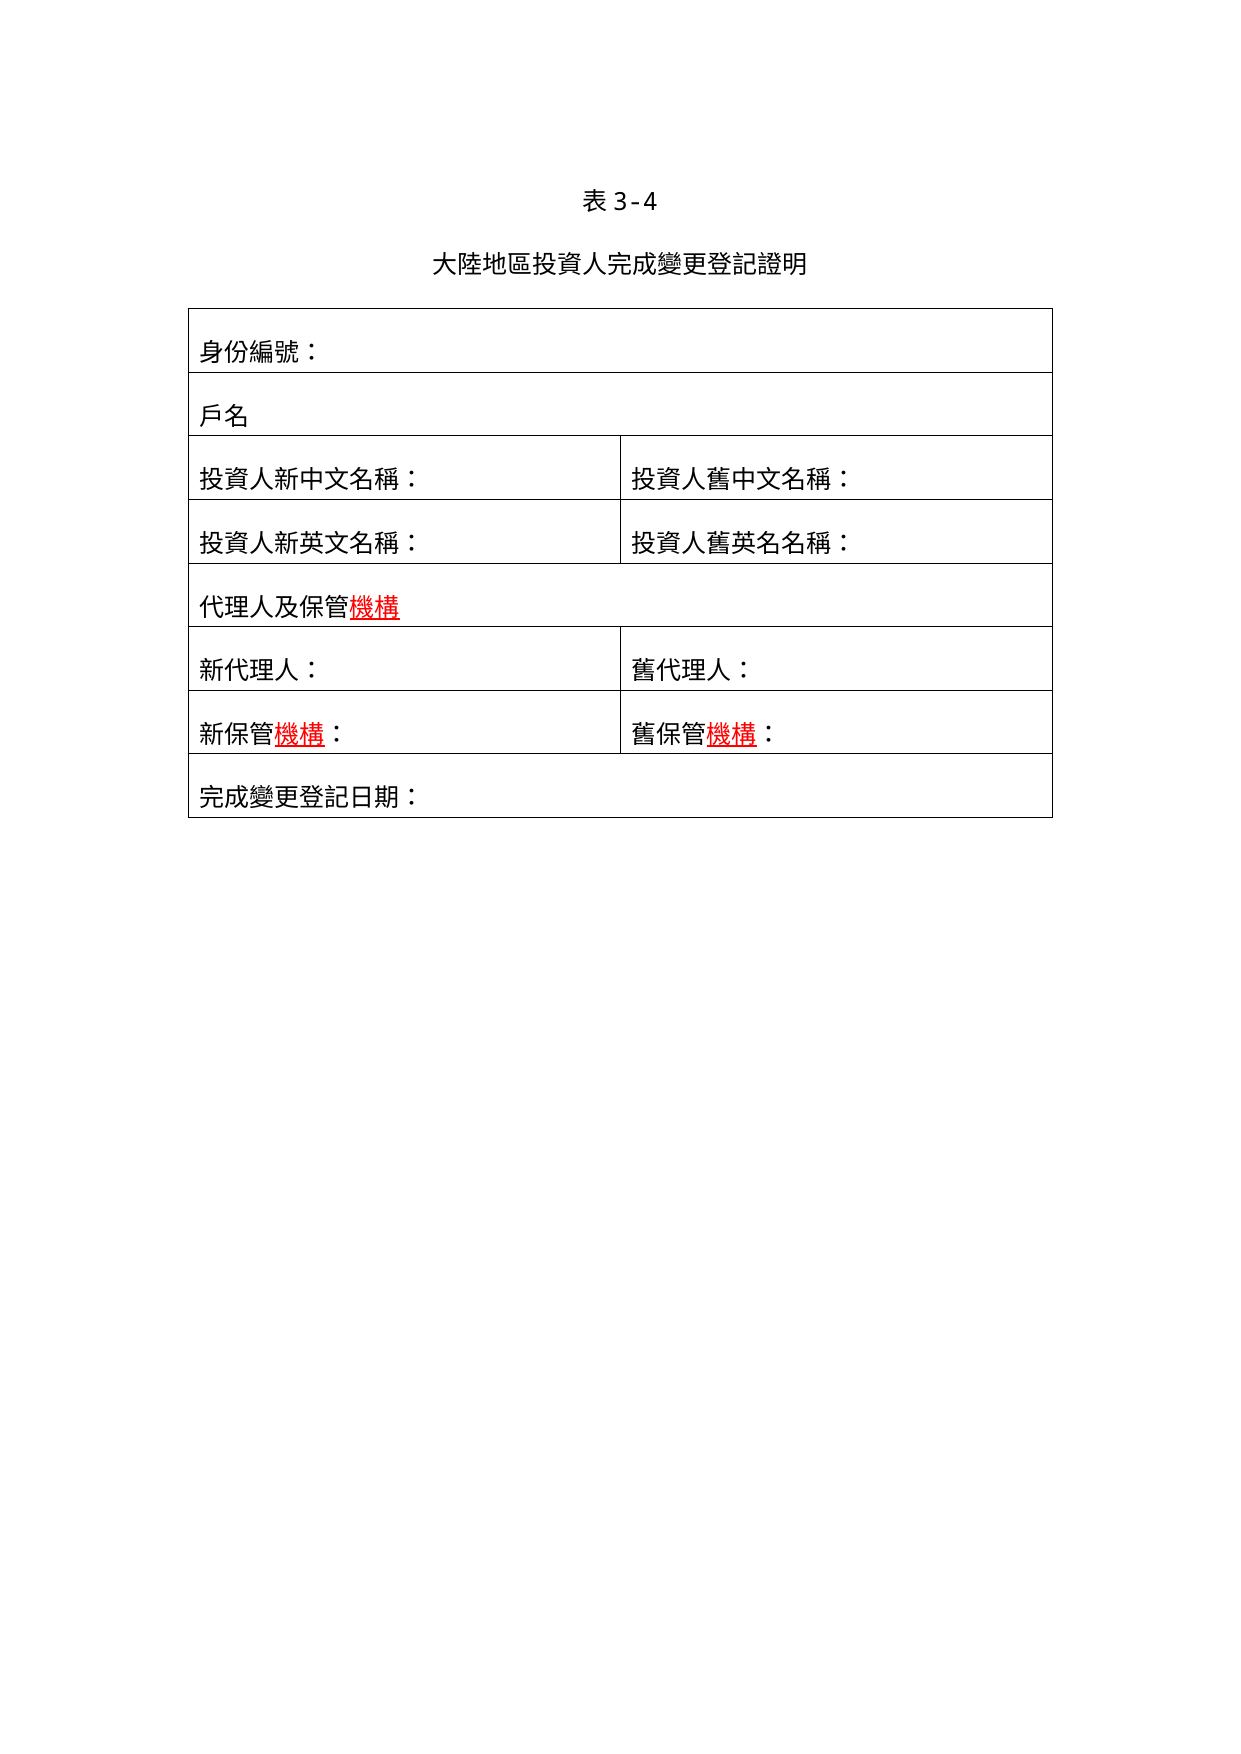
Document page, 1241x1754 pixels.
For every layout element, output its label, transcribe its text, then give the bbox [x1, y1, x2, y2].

table_cell 新保管機構： [189, 691, 620, 753]
table_header 身份編號： [189, 309, 1052, 372]
text 大陸地區投資人完成變更登記證明 [187, 221, 1053, 283]
text 表3-4 [187, 158, 1053, 221]
table_cell 新代理人： [189, 627, 620, 689]
table_cell 投資人新英文名稱： [189, 500, 620, 562]
table_cell 代理人及保管機構 [189, 564, 1052, 626]
table_cell 完成變更登記日期： [189, 754, 1052, 817]
table_cell 投資人舊英名名稱： [621, 500, 1052, 562]
table_cell 舊代理人： [621, 627, 1052, 689]
table_cell 舊保管機構： [621, 691, 1052, 753]
table_cell 戶名 [189, 373, 1052, 435]
table_cell 投資人舊中文名稱： [621, 436, 1052, 499]
table_cell 投資人新中文名稱： [189, 436, 620, 499]
